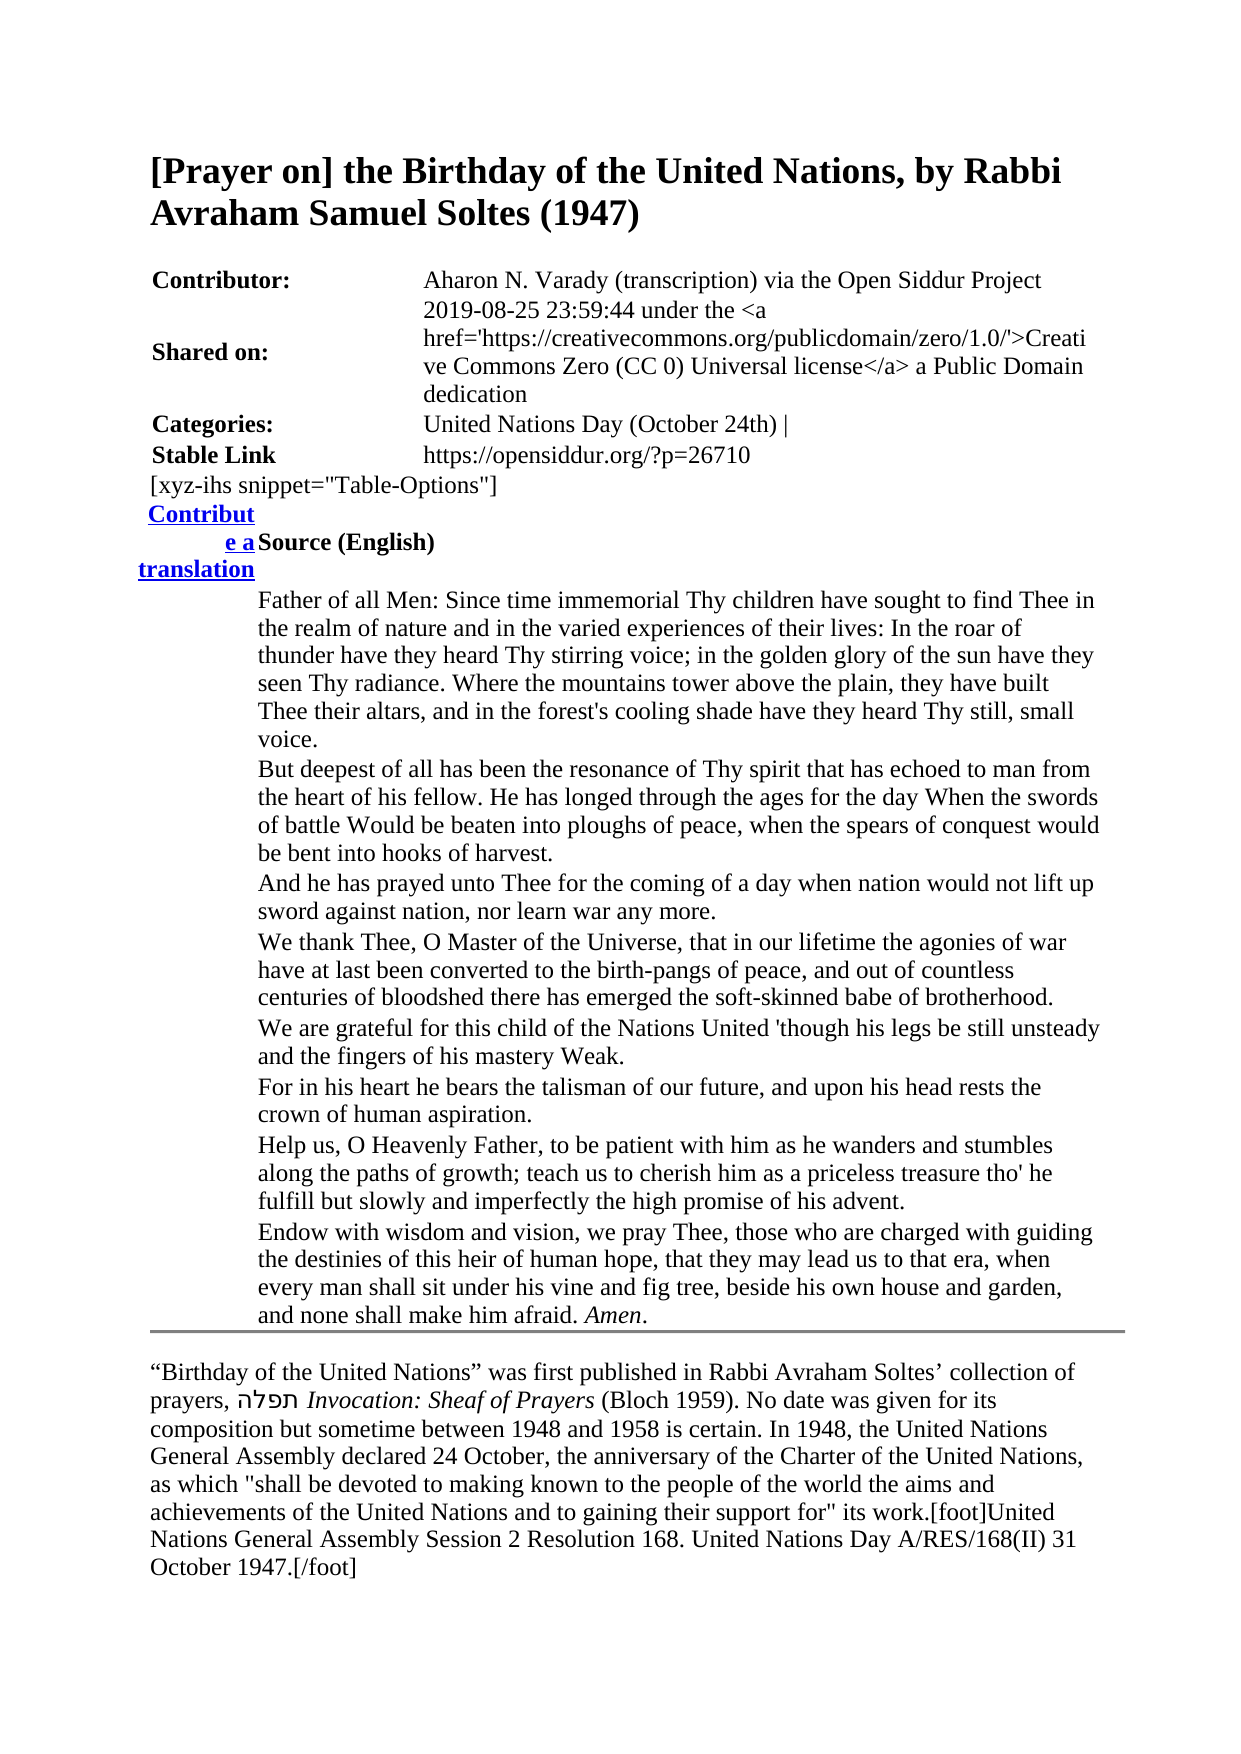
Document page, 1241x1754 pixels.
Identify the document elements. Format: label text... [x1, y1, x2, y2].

table_cell Shared on: [150, 295, 421, 409]
table_cell [135, 585, 256, 754]
table_cell [135, 1071, 256, 1130]
table_cell We are grateful for this child of the Nations United 'though his legs be still unsteady and the fingers of his mastery Weak. [256, 1013, 1105, 1071]
table_cell [135, 754, 256, 868]
table_cell [135, 927, 256, 1013]
table_header Contributor: [150, 264, 421, 295]
table_cell Categories: [150, 409, 421, 440]
table_header Aharon N. Varady (transcription) via the Open Siddur Project [421, 264, 1090, 295]
table_cell Endow with wisdom and vision, we pray Thee, those who are charged with guiding the destinies of this heir of human hope, that they may lead us to that era, when every man shall sit under his vine and fig tree, beside his own house and garden, and none shall make him afraid. Amen. [256, 1216, 1105, 1330]
table_cell For in his heart he bears the talisman of our future, and upon his head rests the crown of human aspiration. [256, 1071, 1105, 1130]
table_cell [135, 1216, 256, 1330]
table_cell Father of all Men: Since time immemorial Thy children have sought to find Thee in the realm of nature and in the varied experiences of their lives: In the roar of thunder have they heard Thy stirring voice; in the golden glory of the sun have they seen Thy radiance. Where the mountains tower above the plain, they have built Thee their altars, and in the forest's cooling shade have they heard Thy still, small voice. [256, 585, 1105, 754]
table_cell [135, 1013, 256, 1071]
text “Birthday of the United Nations” was first published in Rabbi Avraham Soltes’ collection of prayers, תפלה Invocation: Sheaf of Prayers (Bloch 1959). No date was given for its composition but sometime between 1948 and 1958 is certain. In 1948, the United Nations General Assembly declared 24 October, the anniversary of the Charter of the United Nations, as which "shall be devoted to making known to the people of the world the aims and achievements of the United Nations and to gaining their support for" its work.[foot]United Nations General Assembly Session 2 Resolution 168. United Nations Day A/RES/168(II) 31 October 1947.[/foot] [150, 1358, 1090, 1581]
table_cell United Nations Day (October 24th) | [421, 409, 1090, 440]
table_cell We thank Thee, O Master of the Universe, that in our lifetime the agonies of war have at last been converted to the birth-pangs of peace, and out of countless centuries of bloodshed there has emerged the soft-skinned babe of brotherhood. [256, 927, 1105, 1013]
table_cell But deepest of all has been the resonance of Thy spirit that has echoed to man from the heart of his fellow. He has longed through the ages for the day When the swords of battle Would be beaten into ploughs of peace, when the spears of conquest would be bent into hooks of harvest. [256, 754, 1105, 868]
table_cell Stable Link [150, 440, 421, 471]
table_cell [135, 868, 256, 927]
table_cell [135, 1130, 256, 1216]
table_cell Help us, O Heavenly Father, to be patient with him as he wanders and stumbles along the paths of growth; teach us to cherish him as a priceless treasure tho' he fulfill but slowly and imperfectly the high promise of his advent. [256, 1130, 1105, 1216]
table_cell https://opensiddur.org/?p=26710 [421, 440, 1090, 471]
table_header Source (English) [256, 499, 1105, 585]
table_cell 2019-08-25 23:59:44 under the <a href='https://creativecommons.org/publicdomain/zero/1.0/'>Creative Commons Zero (CC 0) Universal license</a> a Public Domain dedication [421, 295, 1090, 409]
table_cell And he has prayed unto Thee for the coming of a day when nation would not lift up sword against nation, nor learn war any more. [256, 868, 1105, 927]
subtitle [Prayer on] the Birthday of the United Nations, by Rabbi Avraham Samuel Soltes (1947) [150, 150, 1090, 233]
text [xyz-ihs snippet="Table-Options"] [150, 471, 1090, 498]
table_header Contribute a translation [135, 499, 256, 585]
